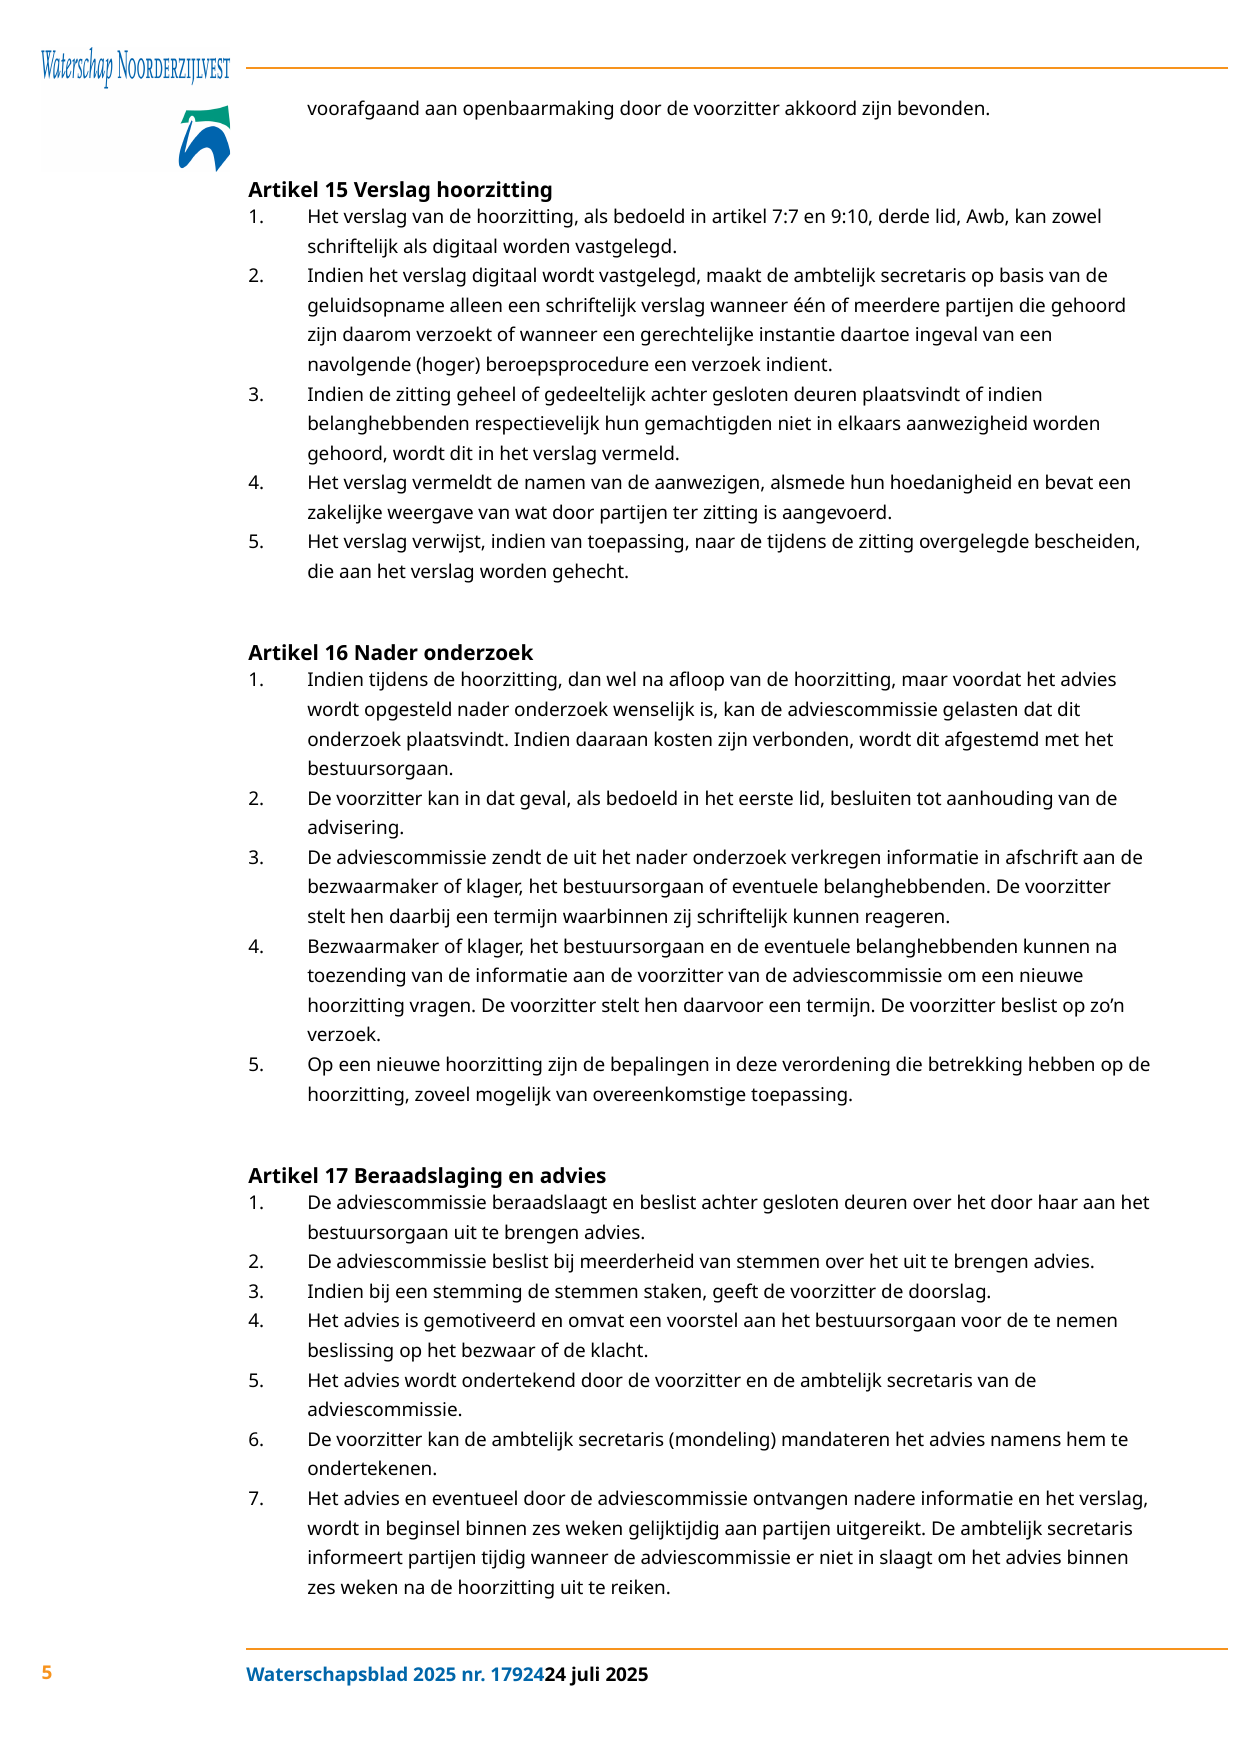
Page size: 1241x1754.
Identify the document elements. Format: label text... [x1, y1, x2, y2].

list Indien bij een stemming de stemmen staken, geeft de voorzitter de doorslag. [248, 1278, 1152, 1304]
list Op een nieuwe hoorzitting zijn de bepalingen in deze verordening die betrekking hebben op de hoorzitting, zoveel mogelijk van overeenkomstige toepassing. [248, 1051, 1152, 1107]
list De adviescommissie beslist bij meerderheid van stemmen over het uit te brengen advies. [248, 1248, 1152, 1274]
list Het advies wordt ondertekend door de voorzitter en de ambtelijk secretaris van de adviescommissie. [248, 1367, 1152, 1422]
list Indien de zitting geheel of gedeeltelijk achter gesloten deuren plaatsvindt of indien belanghebbenden respectievelijk hun gemachtigden niet in elkaars aanwezigheid worden gehoord, wordt dit in het verslag vermeld. [248, 381, 1152, 466]
list De adviescommissie zendt de uit het nader onderzoek verkregen informatie in afschrift aan de bezwaarmaker of klager, het bestuursorgaan of eventuele belanghebbenden. De voorzitter stelt hen daarbij een termijn waarbinnen zij schriftelijk kunnen reageren. [248, 844, 1152, 929]
list De voorzitter kan de ambtelijk secretaris (mondeling) mandateren het advies namens hem te ondertekenen. [248, 1426, 1152, 1481]
list Het verslag vermeldt de namen van de aanwezigen, alsmede hun hoedanigheid en bevat een zakelijke weergave van wat door partijen ter zitting is aangevoerd. [248, 469, 1152, 525]
text Artikel 16 Nader onderzoek [248, 638, 1152, 667]
list Het advies is gemotiveerd en omvat een voorstel aan het bestuursorgaan voor de te nemen beslissing op het bezwaar of de klacht. [248, 1308, 1152, 1363]
text Artikel 17 Beraadslaging en advies [248, 1161, 1152, 1189]
list Bezwaarmaker of klager, het bestuursorgaan en de eventuele belanghebbenden kunnen na toezending van de informatie aan de voorzitter van de adviescommissie om een nieuwe hoorzitting vragen. De voorzitter stelt hen daarvoor een termijn. De voorzitter beslist op zo’n verzoek. [248, 933, 1152, 1047]
text Artikel 15 Verslag hoorzitting [248, 175, 1152, 203]
list voorafgaand aan openbaarmaking door de voorzitter akkoord zijn bevonden. [248, 95, 1152, 121]
list Indien tijdens de hoorzitting, dan wel na afloop van de hoorzitting, maar voordat het advies wordt opgesteld nader onderzoek wenselijk is, kan de adviescommissie gelasten dat dit onderzoek plaatsvindt. Indien daaraan kosten zijn verbonden, wordt dit afgestemd met het bestuursorgaan. [248, 667, 1152, 781]
list Het advies en eventueel door de adviescommissie ontvangen nadere informatie en het verslag, wordt in beginsel binnen zes weken gelijktijdig aan partijen uitgereikt. De ambtelijk secretaris informeert partijen tijdig wanneer de adviescommissie er niet in slaagt om het advies binnen zes weken na de hoorzitting uit te reiken. [248, 1485, 1152, 1599]
picture [41, 47, 231, 172]
list De adviescommissie beraadslaagt en beslist achter gesloten deuren over het door haar aan het bestuursorgaan uit te brengen advies. [248, 1189, 1152, 1244]
list Indien het verslag digitaal wordt vastgelegd, maakt de ambtelijk secretaris op basis van de geluidsopname alleen een schriftelijk verslag wanneer één of meerdere partijen die gehoord zijn daarom verzoekt of wanneer een gerechtelijke instantie daartoe ingeval van een navolgende (hoger) beroepsprocedure een verzoek indient. [248, 262, 1152, 377]
list Het verslag van de hoorzitting, als bedoeld in artikel 7:7 en 9:10, derde lid, Awb, kan zowel schriftelijk als digitaal worden vastgelegd. [248, 203, 1152, 258]
list Het verslag verwijst, indien van toepassing, naar de tijdens de zitting overgelegde bescheiden, die aan het verslag worden gehecht. [248, 529, 1152, 584]
list De voorzitter kan in dat geval, als bedoeld in het eerste lid, besluiten tot aanhouding van de advisering. [248, 785, 1152, 840]
